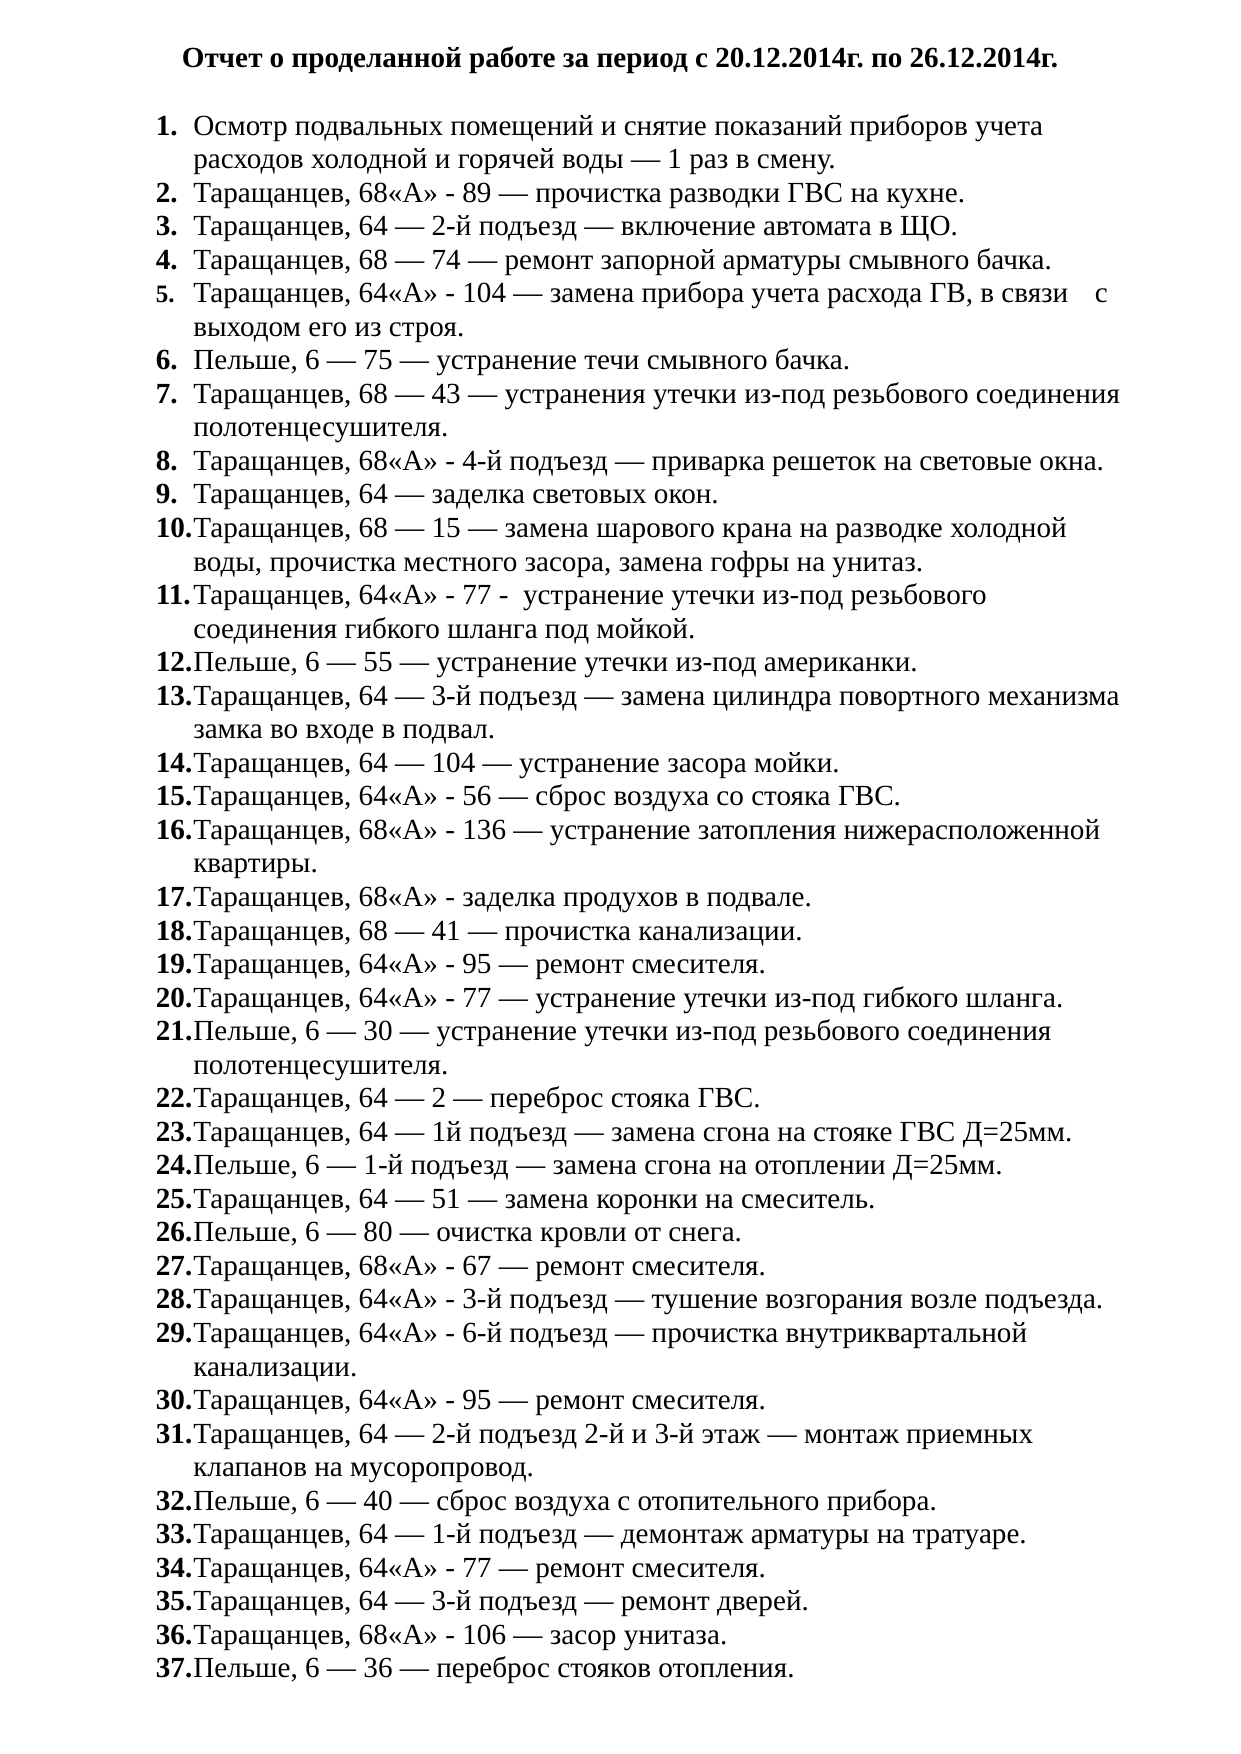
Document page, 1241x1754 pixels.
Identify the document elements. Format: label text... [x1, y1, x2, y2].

list Таращанцев, 64 — 2-й подъезд — включение автомата в ЩО. [156, 208, 1122, 242]
list Таращанцев, 64 — заделка световых окон. [156, 477, 1122, 510]
list Таращанцев, 64«А» - 77 — ремонт смесителя. [156, 1550, 1122, 1583]
list Таращанцев, 64 — 3-й подъезд — замена цилиндра повортного механизма замка во входе в подвал. [156, 678, 1122, 745]
list Таращанцев, 64 — 51 — замена коронки на смеситель. [156, 1181, 1122, 1214]
list Таращанцев, 64«А» - 3-й подъезд — тушение возгорания возле подъезда. [156, 1282, 1122, 1315]
text Отчет о проделанной работе за период с 20.12.2014г. по 26.12.2014г. [118, 41, 1122, 74]
list Таращанцев, 64 — 104 — устранение засора мойки. [156, 745, 1122, 778]
list Таращанцев, 64«А» - 77 — устранение утечки из-под гибкого шланга. [156, 980, 1122, 1013]
list Таращанцев, 64«А» - 104 — замена прибора учета расхода ГВ, в связи с выходом его из строя. [156, 275, 1122, 342]
list Таращанцев, 64«А» - 95 — ремонт смесителя. [156, 1382, 1122, 1416]
list Пельше, 6 — 75 — устранение течи смывного бачка. [156, 342, 1122, 376]
list Пельше, 6 — 36 — переброс стояков отопления. [156, 1651, 1122, 1684]
list Таращанцев, 68«А» - 136 — устранение затопления нижерасположенной квартиры. [156, 812, 1122, 879]
list Таращанцев, 64«А» - 56 — сброс воздуха со стояка ГВС. [156, 778, 1122, 812]
list Пельше, 6 — 40 — сброс воздуха с отопительного прибора. [156, 1483, 1122, 1516]
list Осмотр подвальных помещений и снятие показаний приборов учета расходов холодной и горячей воды — 1 раз в смену. [156, 108, 1122, 175]
list Таращанцев, 68 — 43 — устранения утечки из-под резьбового соединения полотенцесушителя. [156, 376, 1122, 443]
list Таращанцев, 68«А» - 4-й подъезд — приварка решеток на световые окна. [156, 443, 1122, 477]
list Таращанцев, 64 — 2 — переброс стояка ГВС. [156, 1080, 1122, 1114]
list Пельше, 6 — 1-й подъезд — замена сгона на отоплении Д=25мм. [156, 1147, 1122, 1181]
list Таращанцев, 64 — 1-й подъезд — демонтаж арматуры на тратуаре. [156, 1516, 1122, 1550]
list Пельше, 6 — 55 — устранение утечки из-под американки. [156, 644, 1122, 678]
list Таращанцев, 68«А» - 106 — засор унитаза. [156, 1617, 1122, 1651]
list Таращанцев, 64 — 3-й подъезд — ремонт дверей. [156, 1583, 1122, 1617]
list Таращанцев, 64 — 2-й подъезд 2-й и 3-й этаж — монтаж приемных клапанов на мусоропровод. [156, 1416, 1122, 1483]
list Таращанцев, 68 — 41 — прочистка канализации. [156, 913, 1122, 946]
list Таращанцев, 64«А» - 77 - устранение утечки из-под резьбового соединения гибкого шланга под мойкой. [156, 577, 1122, 644]
list Таращанцев, 68«А» - 89 — прочистка разводки ГВС на кухне. [156, 175, 1122, 208]
list Таращанцев, 68 — 15 — замена шарового крана на разводке холодной воды, прочистка местного засора, замена гофры на унитаз. [156, 510, 1122, 577]
list Таращанцев, 64«А» - 6-й подъезд — прочистка внутриквартальной канализации. [156, 1315, 1122, 1382]
list Таращанцев, 68 — 74 — ремонт запорной арматуры смывного бачка. [156, 242, 1122, 275]
list Таращанцев, 64«А» - 95 — ремонт смесителя. [156, 946, 1122, 980]
list Пельше, 6 — 80 — очистка кровли от снега. [156, 1214, 1122, 1248]
list Таращанцев, 68«А» - заделка продухов в подвале. [156, 879, 1122, 913]
list Таращанцев, 64 — 1й подъезд — замена сгона на стояке ГВС Д=25мм. [156, 1114, 1122, 1147]
list Таращанцев, 68«А» - 67 — ремонт смесителя. [156, 1248, 1122, 1282]
list Пельше, 6 — 30 — устранение утечки из-под резьбового соединения полотенцесушителя. [156, 1013, 1122, 1080]
